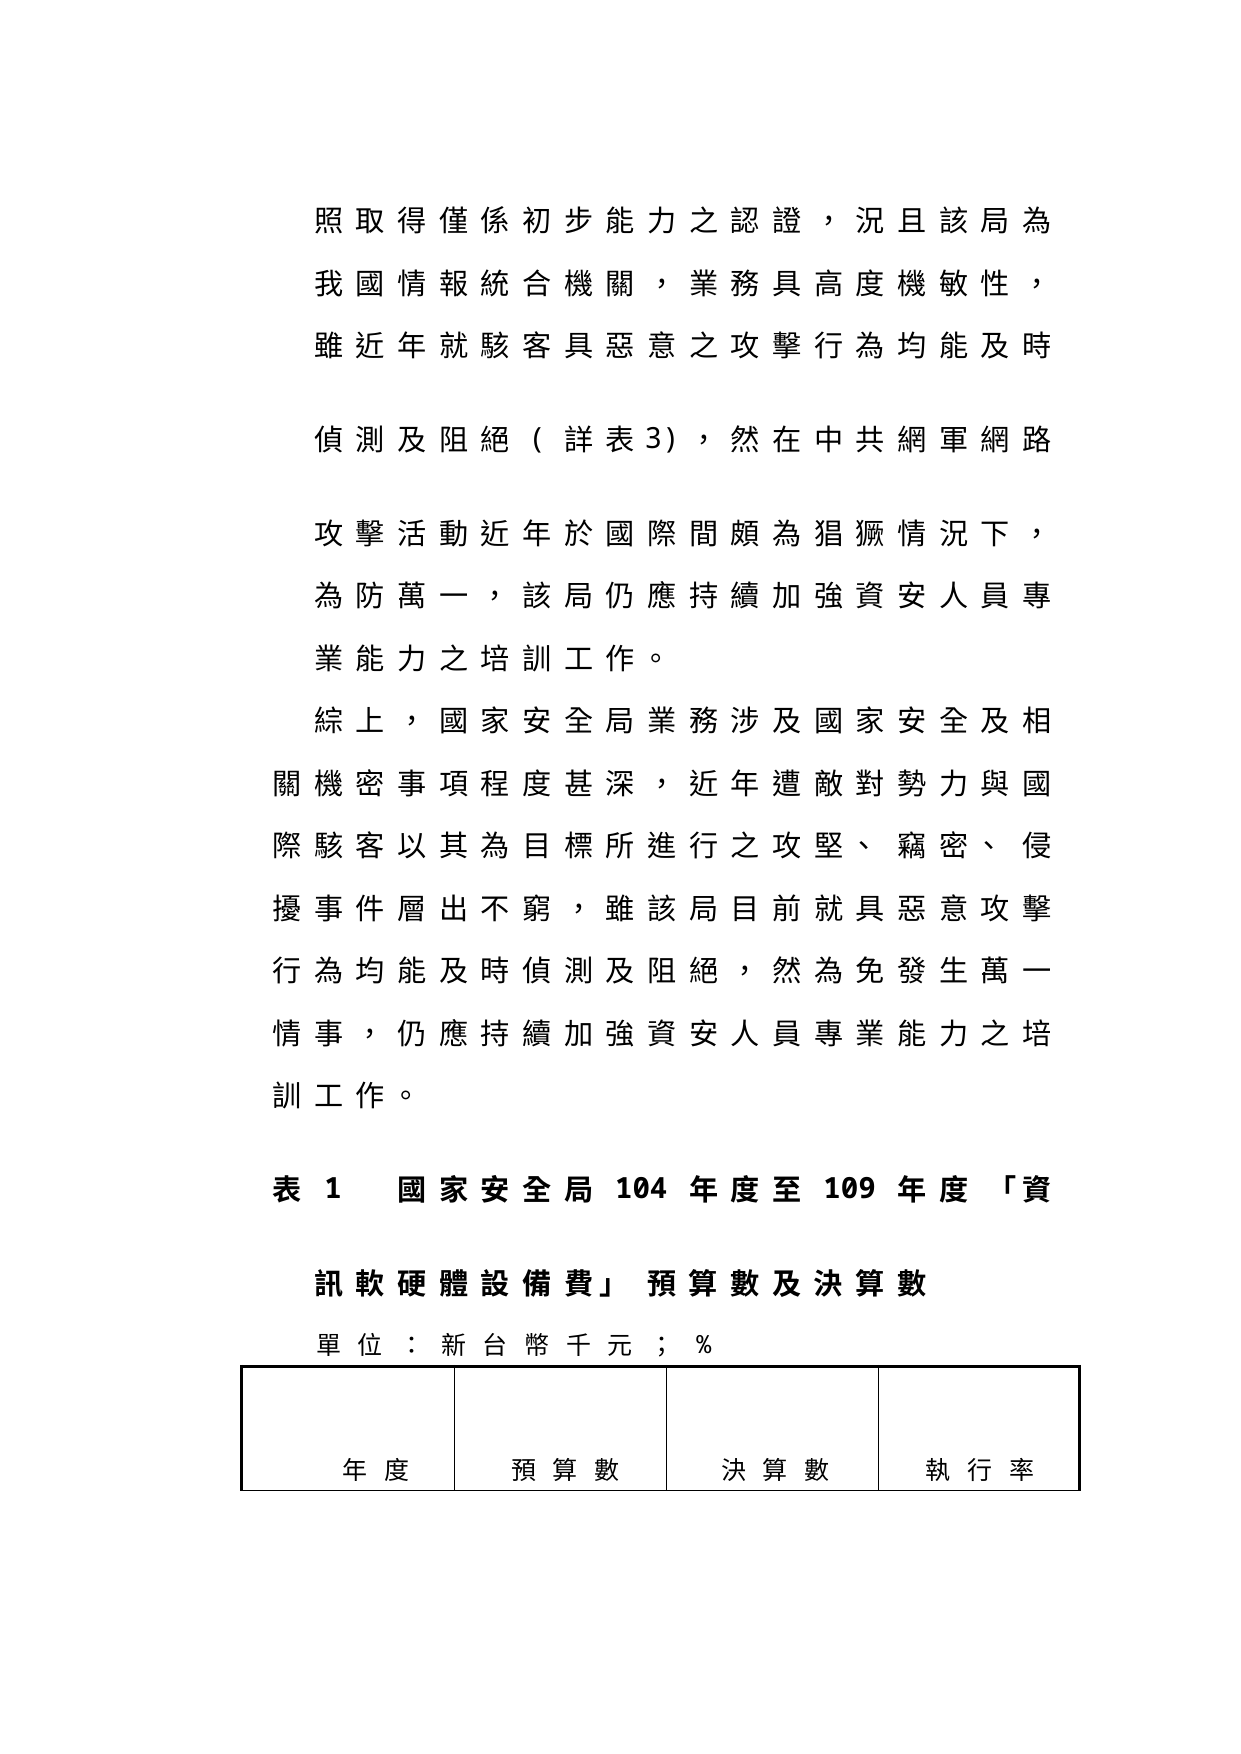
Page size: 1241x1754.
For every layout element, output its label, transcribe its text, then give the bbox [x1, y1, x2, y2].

text 照取得僅係初步能力之認證，況且該局為我國情報統合機關，業務具高度機敏性，雖近年就駭客具惡意之攻擊行為均能及時偵測及阻絕(詳表3)，然在中共網軍網路攻擊活動近年於國際間頗為猖獗情況下，為防萬一，該局仍應持續加強資安人員專業能力之培訓工作。 [271, 177, 1058, 677]
text 綜上，國家安全局業務涉及國家安全及相關機密事項程度甚深，近年遭敵對勢力與國際駭客以其為目標所進行之攻堅、竊密、侵擾事件層出不窮，雖該局目前就具惡意攻擊行為均能及時偵測及阻絕，然為免發生萬一情事，仍應持續加強資安人員專業能力之培訓工作。 [242, 677, 1058, 1115]
table_header 執行率 [879, 1368, 1078, 1490]
table_header 預算數 [455, 1368, 666, 1490]
text 表1 國家安全局104年度至109年度「資訊軟硬體設備費」預算數及決算數 單位：新台幣千元；% [227, 1115, 1058, 1365]
table_header 年度 [243, 1368, 454, 1490]
table_header 決算數 [667, 1368, 878, 1490]
